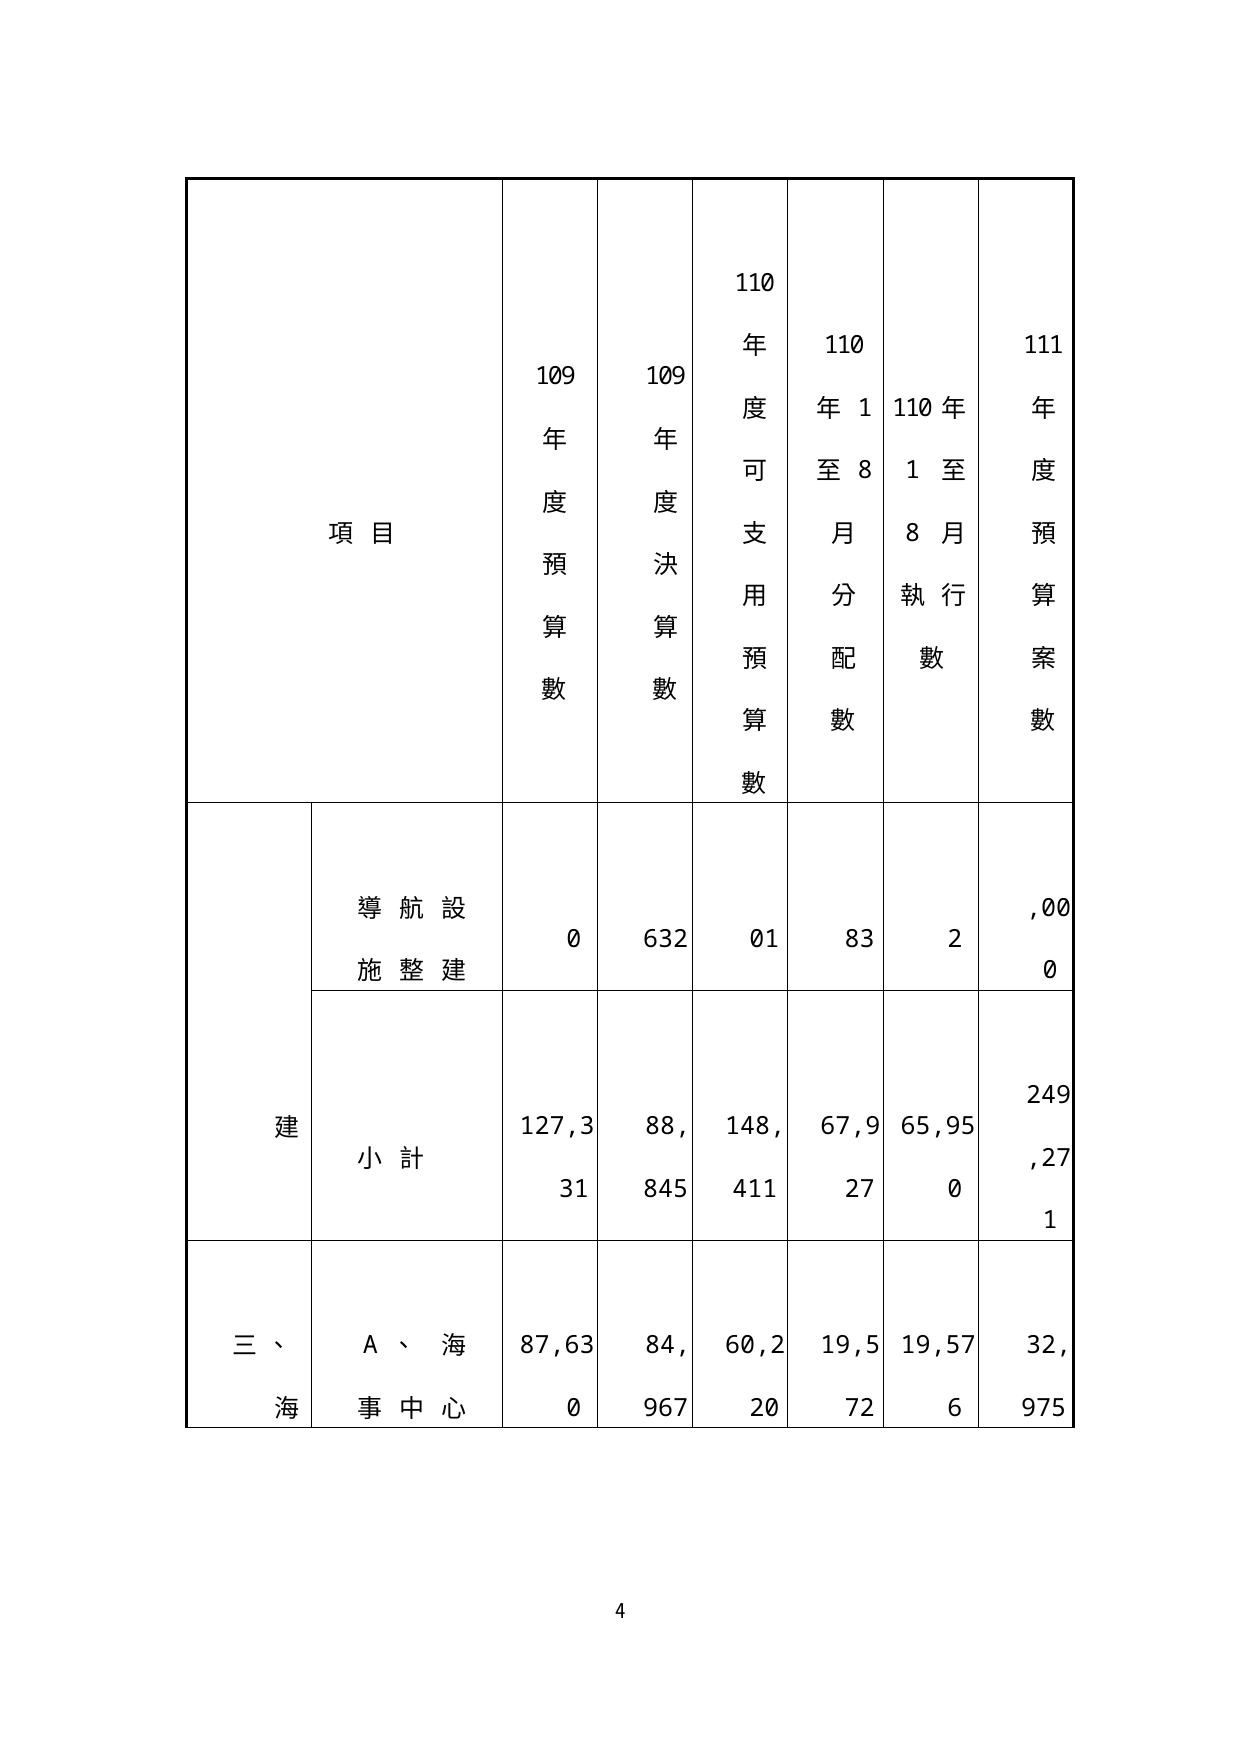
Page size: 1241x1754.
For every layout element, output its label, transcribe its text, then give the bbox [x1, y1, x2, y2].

table_cell 三、海事中心相關基礎設施構建及維運 [188, 1241, 311, 1427]
table_cell 小計 [312, 991, 502, 1240]
table_cell 60,220 [693, 1241, 787, 1427]
table_cell 87,630 [503, 1241, 597, 1427]
table_cell 67,927 [788, 991, 883, 1240]
table_cell 148,411 [693, 991, 787, 1240]
table_cell 83 [788, 803, 883, 990]
table_cell A、海事中心 [312, 1241, 502, 1427]
table_cell 導航設施整建 [312, 803, 502, 990]
table_cell 19,576 [884, 1241, 978, 1427]
table_header 109年度預算數 [503, 180, 597, 802]
table_cell ,000 [979, 803, 1072, 990]
table_cell 0 [503, 803, 597, 990]
table_header 109年度決算數 [598, 180, 692, 802]
table_cell 88,845 [598, 991, 692, 1240]
table_cell 01 [693, 803, 787, 990]
table_cell 632 [598, 803, 692, 990]
table_cell 65,950 [884, 991, 978, 1240]
table_cell 249,271 [979, 991, 1072, 1240]
table_cell 2 [884, 803, 978, 990]
table_header 110年1至8月分配數 [788, 180, 883, 802]
table_header 110年度可支用預算數 [693, 180, 787, 802]
table_header 111年度預算案數 [979, 180, 1072, 802]
table_cell 32,975 [979, 1241, 1072, 1427]
table_cell 19,572 [788, 1241, 883, 1427]
table_header 110年1至8月執行數 [884, 180, 978, 802]
table_cell 建 [188, 803, 311, 1240]
table_cell 84,967 [598, 1241, 692, 1427]
table_header 項目 [188, 180, 502, 802]
table_cell 127,331 [503, 991, 597, 1240]
